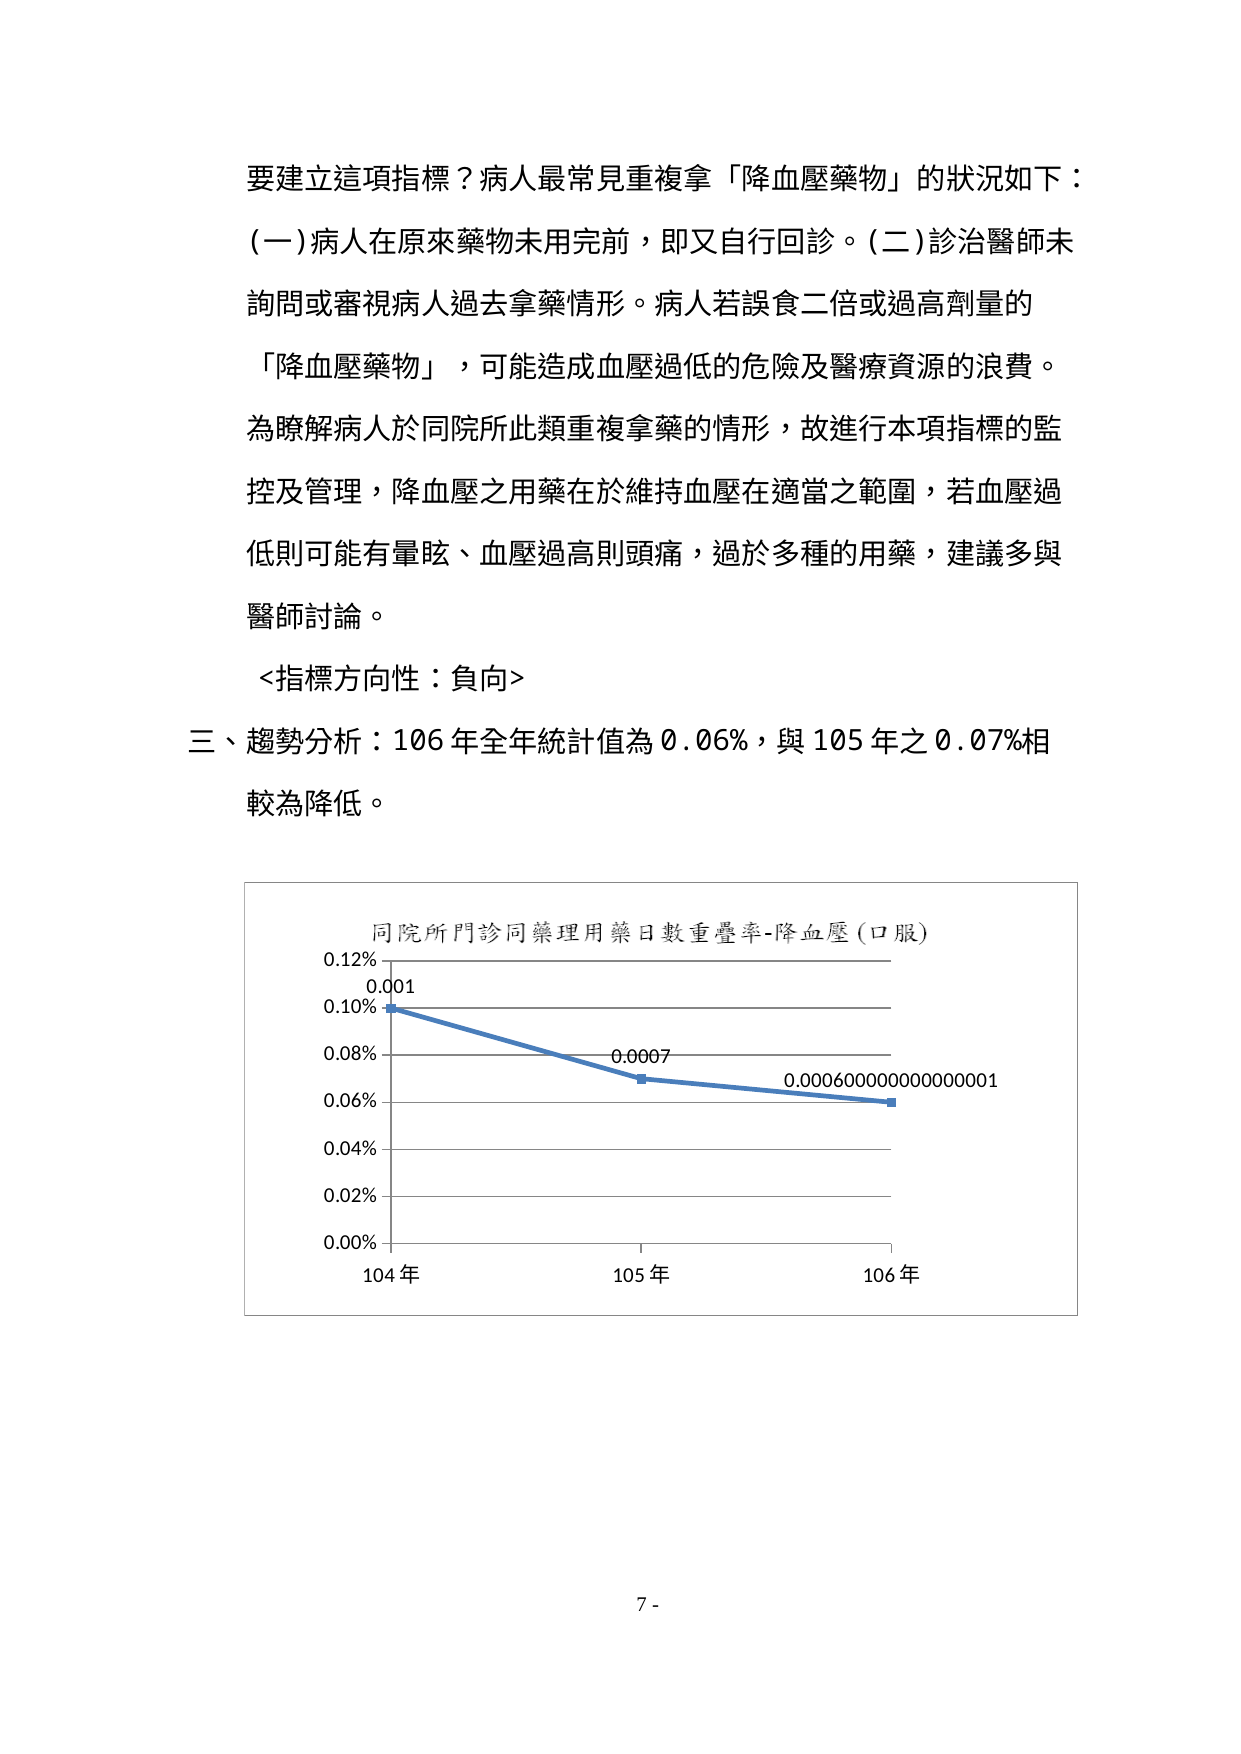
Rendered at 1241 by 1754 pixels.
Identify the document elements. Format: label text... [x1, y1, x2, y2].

text 三、趨勢分析：106年全年統計值為0.06%，與105年之0.07%相較為降低。 [187, 698, 1078, 823]
text <指標方向性：負向> [187, 635, 1078, 698]
text 二、為什麼要建立這項指標？病人最常見重複拿「降血壓藥物」的狀況如下：(一)病人在原來藥物未用完前，即又自行回診。(二)診治醫師未詢問或審視病人過去拿藥情形。病人若誤食二倍或過高劑量的「降血壓藥物」，可能造成血壓過低的危險及醫療資源的浪費。為瞭解病人於同院所此類重複拿藥的情形，故進行本項指標的監控及管理，降血壓之用藥在於維持血壓在適當之範圍，若血壓過低則可能有暈眩、血壓過高則頭痛，過於多種的用藥，建議多與醫師討論。 [187, 135, 1078, 635]
